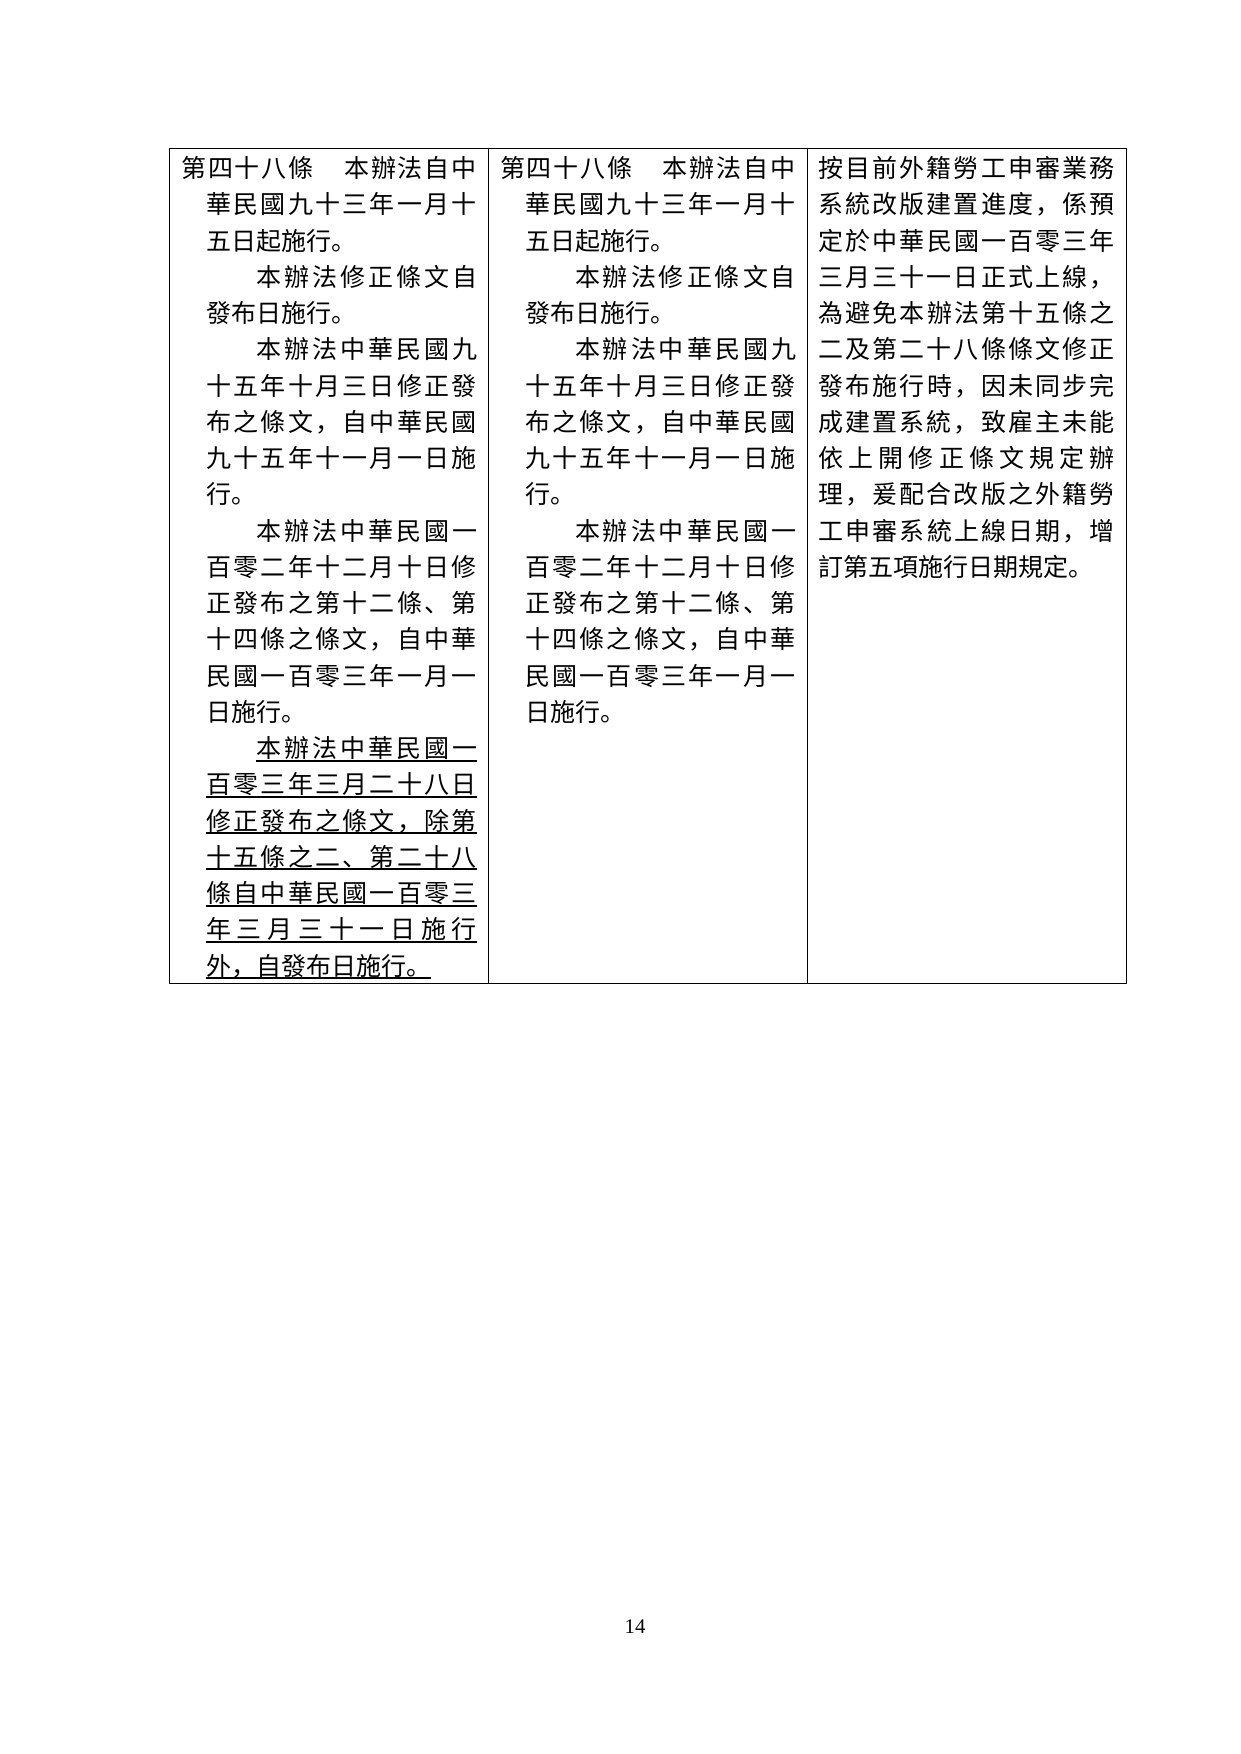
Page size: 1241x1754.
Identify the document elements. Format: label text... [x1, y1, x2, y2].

table_cell 第四十八條 本辦法自中華民國九十三年一月十五日起施行。 本辦法修正條文自發布日施行。 本辦法中華民國九十五年十月三日修正發布之條文，自中華民國九十五年十一月一日施行。 本辦法中華民國一百零二年十二月十日修正發布之第十二條、第十四條之條文，自中華民國一百零三年一月一日施行。 [489, 149, 807, 982]
table_cell 按目前外籍勞工申審業務系統改版建置進度，係預定於中華民國一百零三年三月三十一日正式上線，為避免本辦法第十五條之二及第二十八條條文修正發布施行時，因未同步完成建置系統，致雇主未能依上開修正條文規定辦理，爰配合改版之外籍勞工申審系統上線日期，增訂第五項施行日期規定。 [808, 149, 1126, 982]
table_cell 第四十八條 本辦法自中華民國九十三年一月十五日起施行。 本辦法修正條文自發布日施行。 本辦法中華民國九十五年十月三日修正發布之條文，自中華民國九十五年十一月一日施行。 本辦法中華民國一百零二年十二月十日修正發布之第十二條、第十四條之條文，自中華民國一百零三年一月一日施行。 本辦法中華民國一百零三年三月二十八日修正發布之條文，除第十五條之二、第二十八條自中華民國一百零三年三月三十一日施行外，自發布日施行。 [170, 149, 488, 982]
